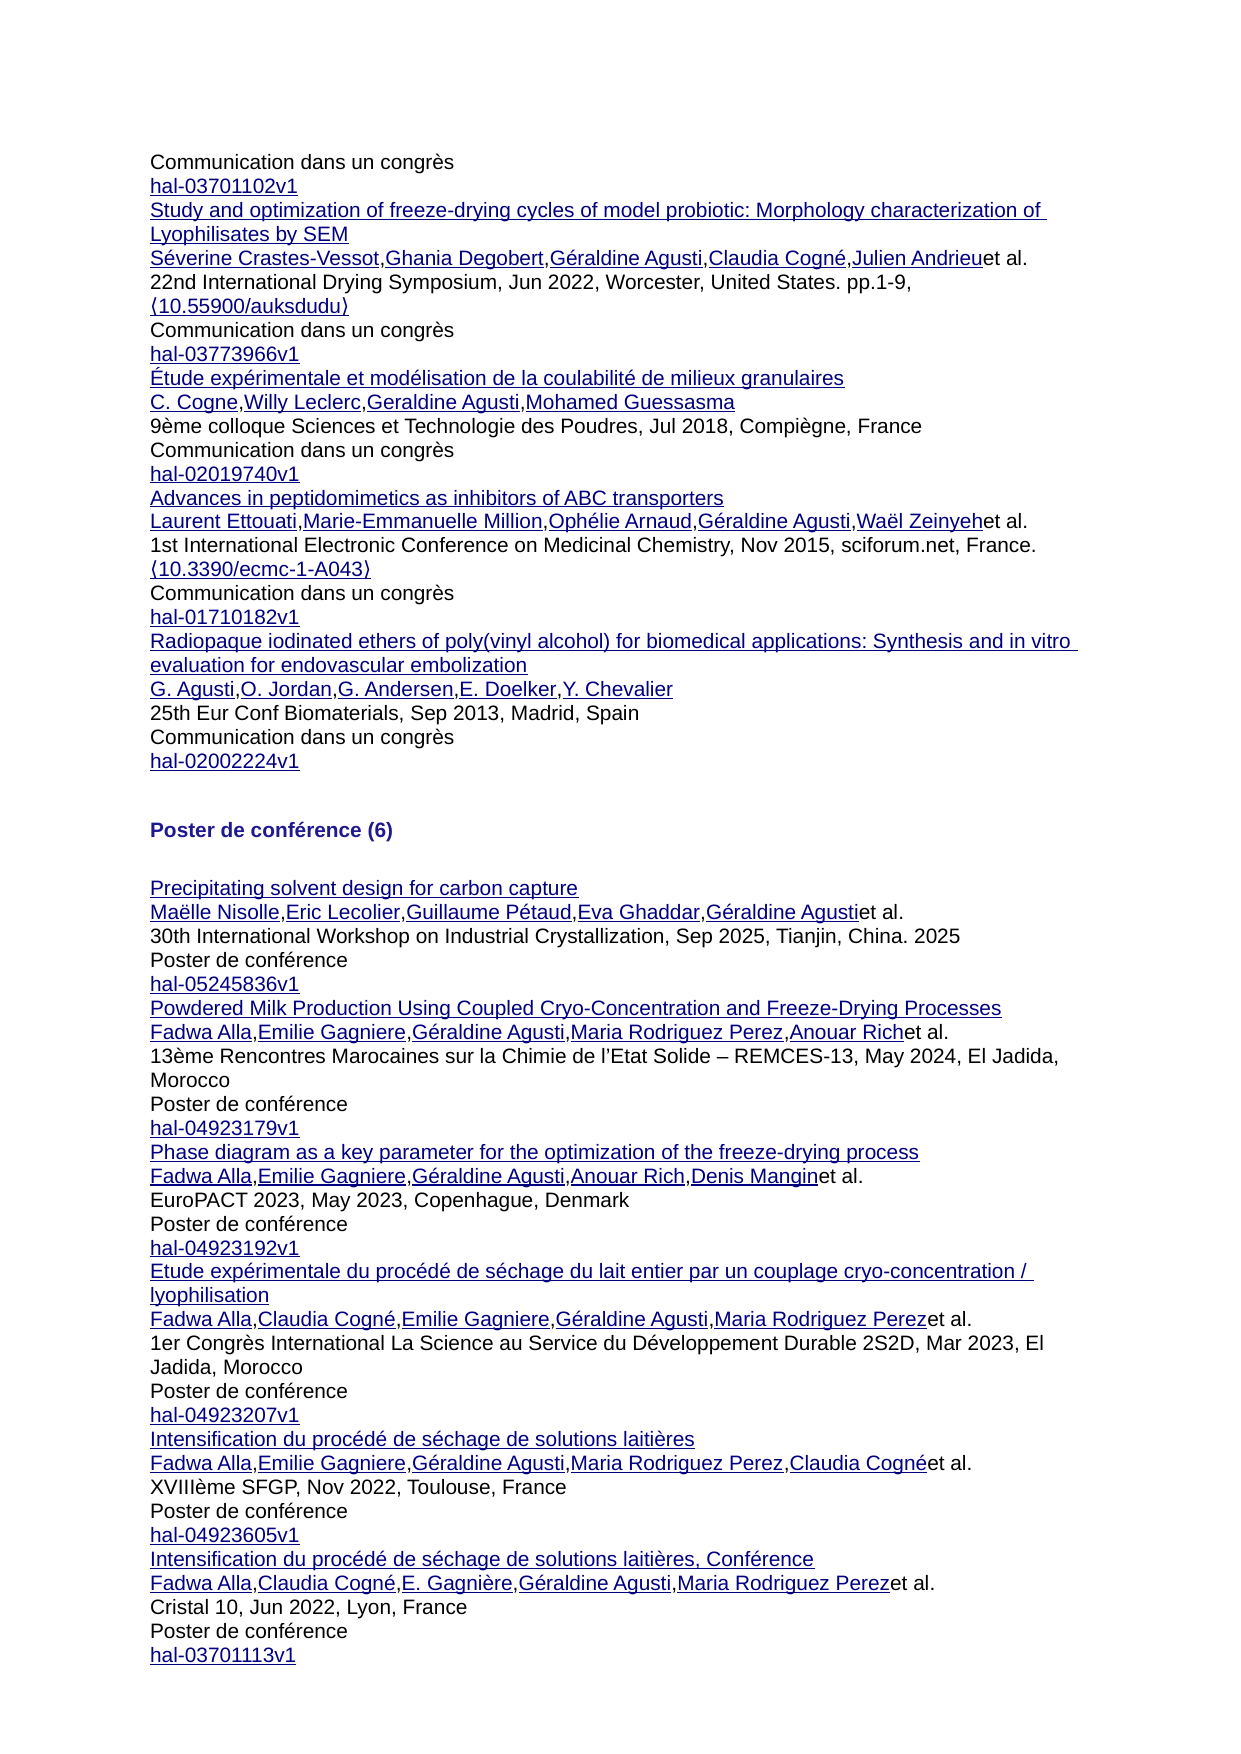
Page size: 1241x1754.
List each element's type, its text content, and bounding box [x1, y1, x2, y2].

table_cell Etude expérimentale du procédé de séchage du lait entier par un couplage cryo-concentration / lyophilisation Fadwa Alla,Claudia Cogné,Emilie Gagniere,Géraldine Agusti,Maria Rodriguez Perezet al. 1er Congrès International La Science au Service du Développement Durable 2S2D, Mar 2023, El Jadida, Morocco Poster de conférence hal-04923207v1 [150, 1259, 1090, 1427]
subtitle Poster de conférence (6) [150, 818, 1090, 842]
table_cell Advances in peptidomimetics as inhibitors of ABC transporters Laurent Ettouati,Marie-Emmanuelle Million,Ophélie Arnaud,Géraldine Agusti,Waël Zeinyehet al. 1st International Electronic Conference on Medicinal Chemistry, Nov 2015, sciforum.net, France. ⟨10.3390/ecmc-1-A043⟩ Communication dans un congrès hal-01710182v1 [150, 485, 1090, 629]
table_cell Intensification du procédé de séchage de solutions laitières, Conférence Fadwa Alla,Claudia Cogné,E. Gagnière,Géraldine Agusti,Maria Rodriguez Perezet al. Cristal 10, Jun 2022, Lyon, France Poster de conférence hal-03701113v1 [150, 1547, 1090, 1667]
table_cell Phase diagram as a key parameter for the optimization of the freeze-drying process Fadwa Alla,Emilie Gagniere,Géraldine Agusti,Anouar Rich,Denis Manginet al. EuroPACT 2023, May 2023, Copenhague, Denmark Poster de conférence hal-04923192v1 [150, 1140, 1090, 1259]
table_cell Powdered Milk Production Using Coupled Cryo-Concentration and Freeze-Drying Processes Fadwa Alla,Emilie Gagniere,Géraldine Agusti,Maria Rodriguez Perez,Anouar Richet al. 13ème Rencontres Marocaines sur la Chimie de l’Etat Solide – REMCES-13, May 2024, El Jadida, Morocco Poster de conférence hal-04923179v1 [150, 996, 1090, 1139]
table_cell Communication dans un congrès hal-03701102v1 [150, 150, 1090, 198]
table_cell Étude expérimentale et modélisation de la coulabilité de milieux granulaires C. Cogne,Willy Leclerc,Geraldine Agusti,Mohamed Guessasma 9ème colloque Sciences et Technologie des Poudres, Jul 2018, Compiègne, France Communication dans un congrès hal-02019740v1 [150, 366, 1090, 485]
table_cell Radiopaque iodinated ethers of poly(vinyl alcohol) for biomedical applications: Synthesis and in vitro evaluation for endovascular embolization G. Agusti,O. Jordan,G. Andersen,E. Doelker,Y. Chevalier 25th Eur Conf Biomaterials, Sep 2013, Madrid, Spain Communication dans un congrès hal-02002224v1 [150, 629, 1090, 773]
table_cell Intensification du procédé de séchage de solutions laitières Fadwa Alla,Emilie Gagniere,Géraldine Agusti,Maria Rodriguez Perez,Claudia Cognéet al. XVIIIème SFGP, Nov 2022, Toulouse, France Poster de conférence hal-04923605v1 [150, 1427, 1090, 1547]
table_cell Study and optimization of freeze-drying cycles of model probiotic: Morphology characterization of Lyophilisates by SEM Séverine Crastes-Vessot,Ghania Degobert,Géraldine Agusti,Claudia Cogné,Julien Andrieuet al. 22nd International Drying Symposium, Jun 2022, Worcester, United States. pp.1-9, ⟨10.55900/auksdudu⟩ Communication dans un congrès hal-03773966v1 [150, 198, 1090, 366]
table_header Precipitating solvent design for carbon capture Maëlle Nisolle,Eric Lecolier,Guillaume Pétaud,Eva Ghaddar,Géraldine Agustiet al. 30th International Workshop on Industrial Crystallization, Sep 2025, Tianjin, China. 2025 Poster de conférence hal-05245836v1 [150, 876, 1090, 996]
